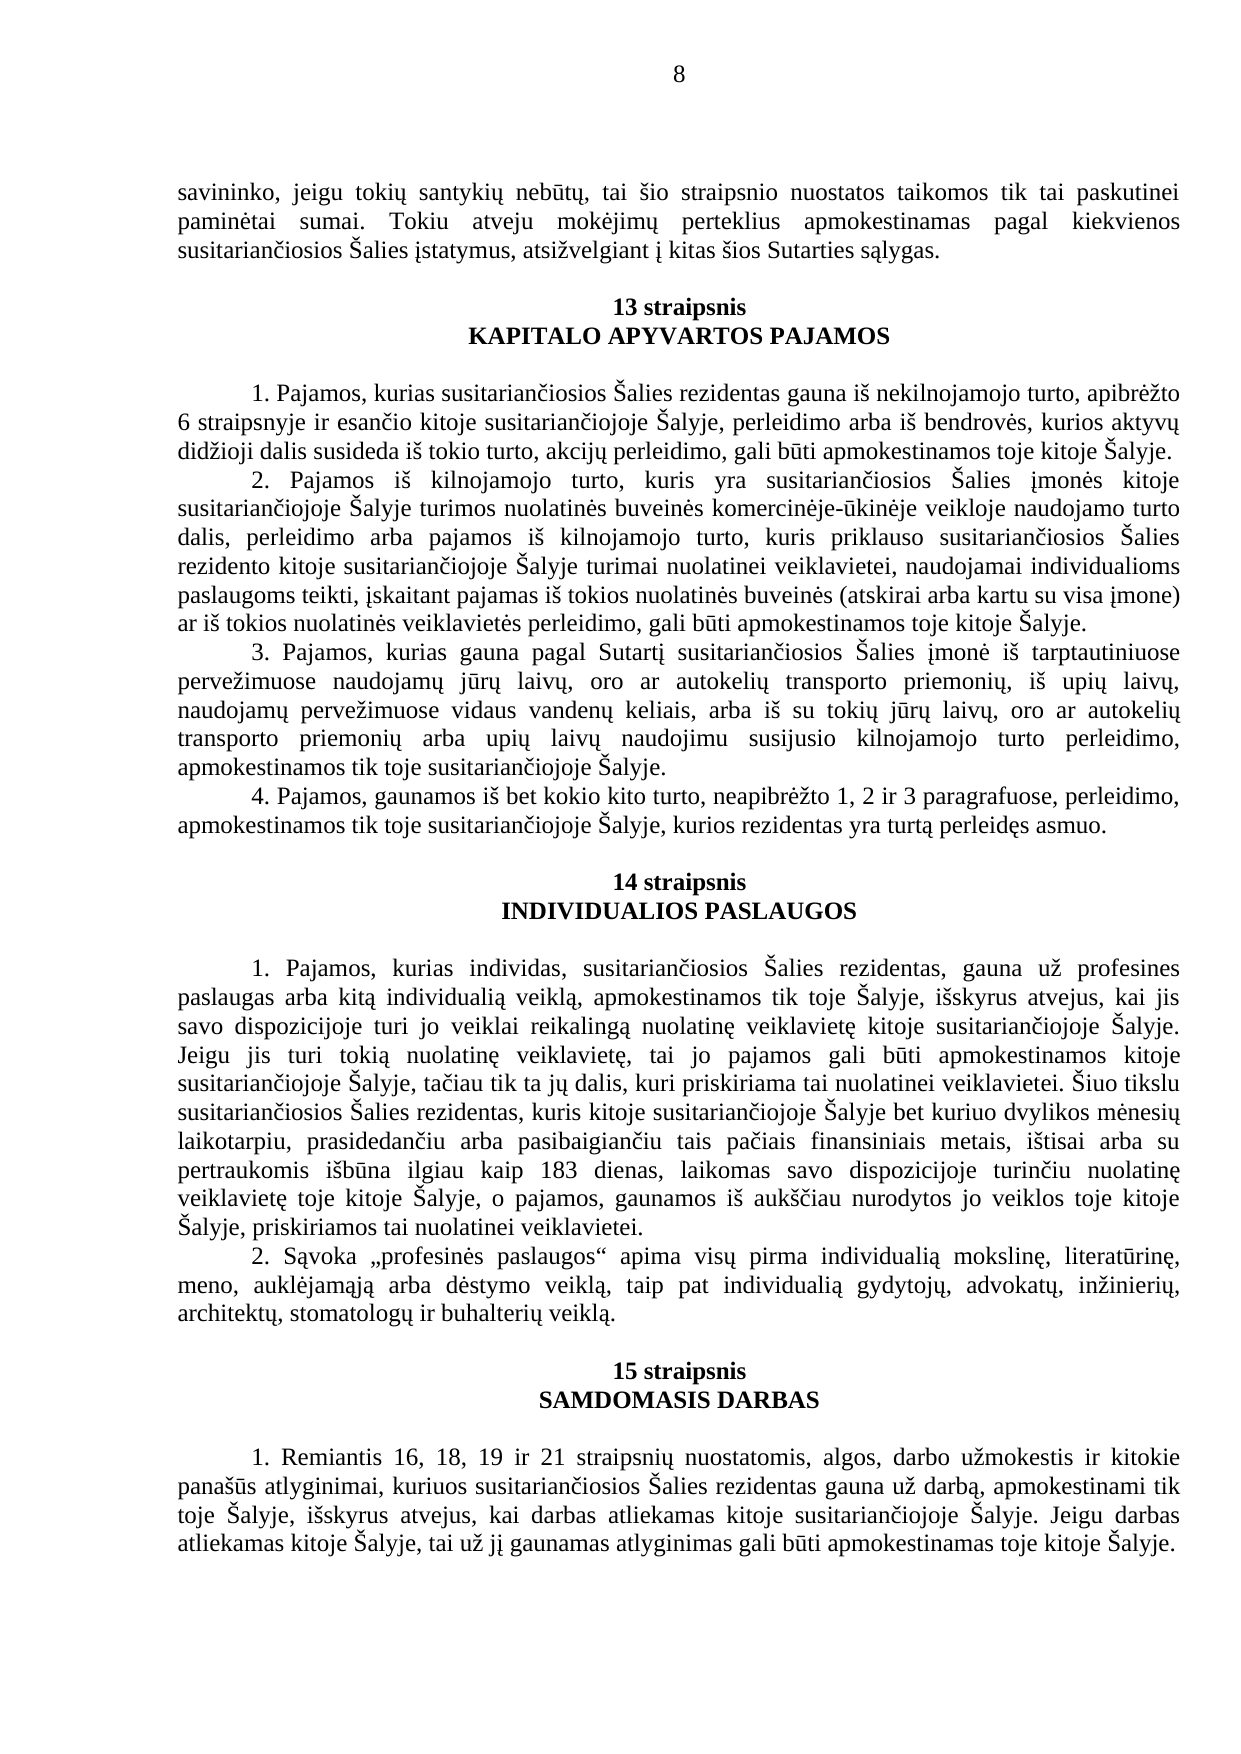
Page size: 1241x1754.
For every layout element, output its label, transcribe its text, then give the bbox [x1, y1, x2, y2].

text savininko, jeigu tokių santykių nebūtų, tai šio straipsnio nuostatos taikomos tik tai paskutinei paminėtai sumai. Tokiu atveju mokėjimų perteklius apmokestinamas pagal kiekvienos susitariančiosios Šalies įstatymus, atsižvelgiant į kitas šios Sutarties sąlygas. [177, 177, 1181, 263]
text 2. Sąvoka „profesinės paslaugos“ apima visų pirma individualią mokslinę, literatūrinę, meno, auklėjamąją arba dėstymo veiklą, taip pat individualią gydytojų, advokatų, inžinierių, architektų, stomatologų ir buhalterių veiklą. [177, 1241, 1181, 1327]
text 4. Pajamos, gaunamos iš bet kokio kito turto, neapibrėžto 1, 2 ir 3 paragrafuose, perleidimo, apmokestinamos tik toje susitariančiojoje Šalyje, kurios rezidentas yra turtą perleidęs asmuo. [177, 781, 1181, 838]
text 15 straipsnis [177, 1356, 1181, 1385]
text 13 straipsnis [177, 292, 1181, 321]
text 14 straipsnis [177, 867, 1181, 896]
text 1. Pajamos, kurias susitariančiosios Šalies rezidentas gauna iš nekilnojamojo turto, apibrėžto 6 straipsnyje ir esančio kitoje susitariančiojoje Šalyje, perleidimo arba iš bendrovės, kurios aktyvų didžioji dalis susideda iš tokio turto, akcijų perleidimo, gali būti apmokestinamos toje kitoje Šalyje. [177, 378, 1181, 465]
text 1. Pajamos, kurias individas, susitariančiosios Šalies rezidentas, gauna už profesines paslaugas arba kitą individualią veiklą, apmokestinamos tik toje Šalyje, išskyrus atvejus, kai jis savo dispozicijoje turi jo veiklai reikalingą nuolatinę veiklavietę kitoje susitariančiojoje Šalyje. Jeigu jis turi tokią nuolatinę veiklavietę, tai jo pajamos gali būti apmokestinamos kitoje susitariančiojoje Šalyje, tačiau tik ta jų dalis, kuri priskiriama tai nuolatinei veiklavietei. Šiuo tikslu susitariančiosios Šalies rezidentas, kuris kitoje susitariančiojoje Šalyje bet kuriuo dvylikos mėnesių laikotarpiu, prasidedančiu arba pasibaigiančiu tais pačiais finansiniais metais, ištisai arba su pertraukomis išbūna ilgiau kaip 183 dienas, laikomas savo dispozicijoje turinčiu nuolatinę veiklavietę toje kitoje Šalyje, o pajamos, gaunamos iš aukščiau nurodytos jo veiklos toje kitoje Šalyje, priskiriamos tai nuolatinei veiklavietei. [177, 953, 1181, 1241]
text 1. Remiantis 16, 18, 19 ir 21 straipsnių nuostatomis, algos, darbo užmokestis ir kitokie panašūs atlyginimai, kuriuos susitariančiosios Šalies rezidentas gauna už darbą, apmokestinami tik toje Šalyje, išskyrus atvejus, kai darbas atliekamas kitoje susitariančiojoje Šalyje. Jeigu darbas atliekamas kitoje Šalyje, tai už jį gaunamas atlyginimas gali būti apmokestinamas toje kitoje Šalyje. [177, 1442, 1181, 1557]
text 2. Pajamos iš kilnojamojo turto, kuris yra susitariančiosios Šalies įmonės kitoje susitariančiojoje Šalyje turimos nuolatinės buveinės komercinėje-ūkinėje veikloje naudojamo turto dalis, perleidimo arba pajamos iš kilnojamojo turto, kuris priklauso susitariančiosios Šalies rezidento kitoje susitariančiojoje Šalyje turimai nuolatinei veiklavietei, naudojamai individualioms paslaugoms teikti, įskaitant pajamas iš tokios nuolatinės buveinės (atskirai arba kartu su visa įmone) ar iš tokios nuolatinės veiklavietės perleidimo, gali būti apmokestinamos toje kitoje Šalyje. [177, 465, 1181, 637]
text KAPITALO APYVARTOS PAJAMOS [177, 321, 1181, 350]
text INDIVIDUALIOS PASLAUGOS [177, 896, 1181, 925]
text 3. Pajamos, kurias gauna pagal Sutartį susitariančiosios Šalies įmonė iš tarptautiniuose pervežimuose naudojamų jūrų laivų, oro ar autokelių transporto priemonių, iš upių laivų, naudojamų pervežimuose vidaus vandenų keliais, arba iš su tokių jūrų laivų, oro ar autokelių transporto priemonių arba upių laivų naudojimu susijusio kilnojamojo turto perleidimo, apmokestinamos tik toje susitariančiojoje Šalyje. [177, 637, 1181, 781]
text SAMDOMASIS DARBAS [177, 1385, 1181, 1413]
